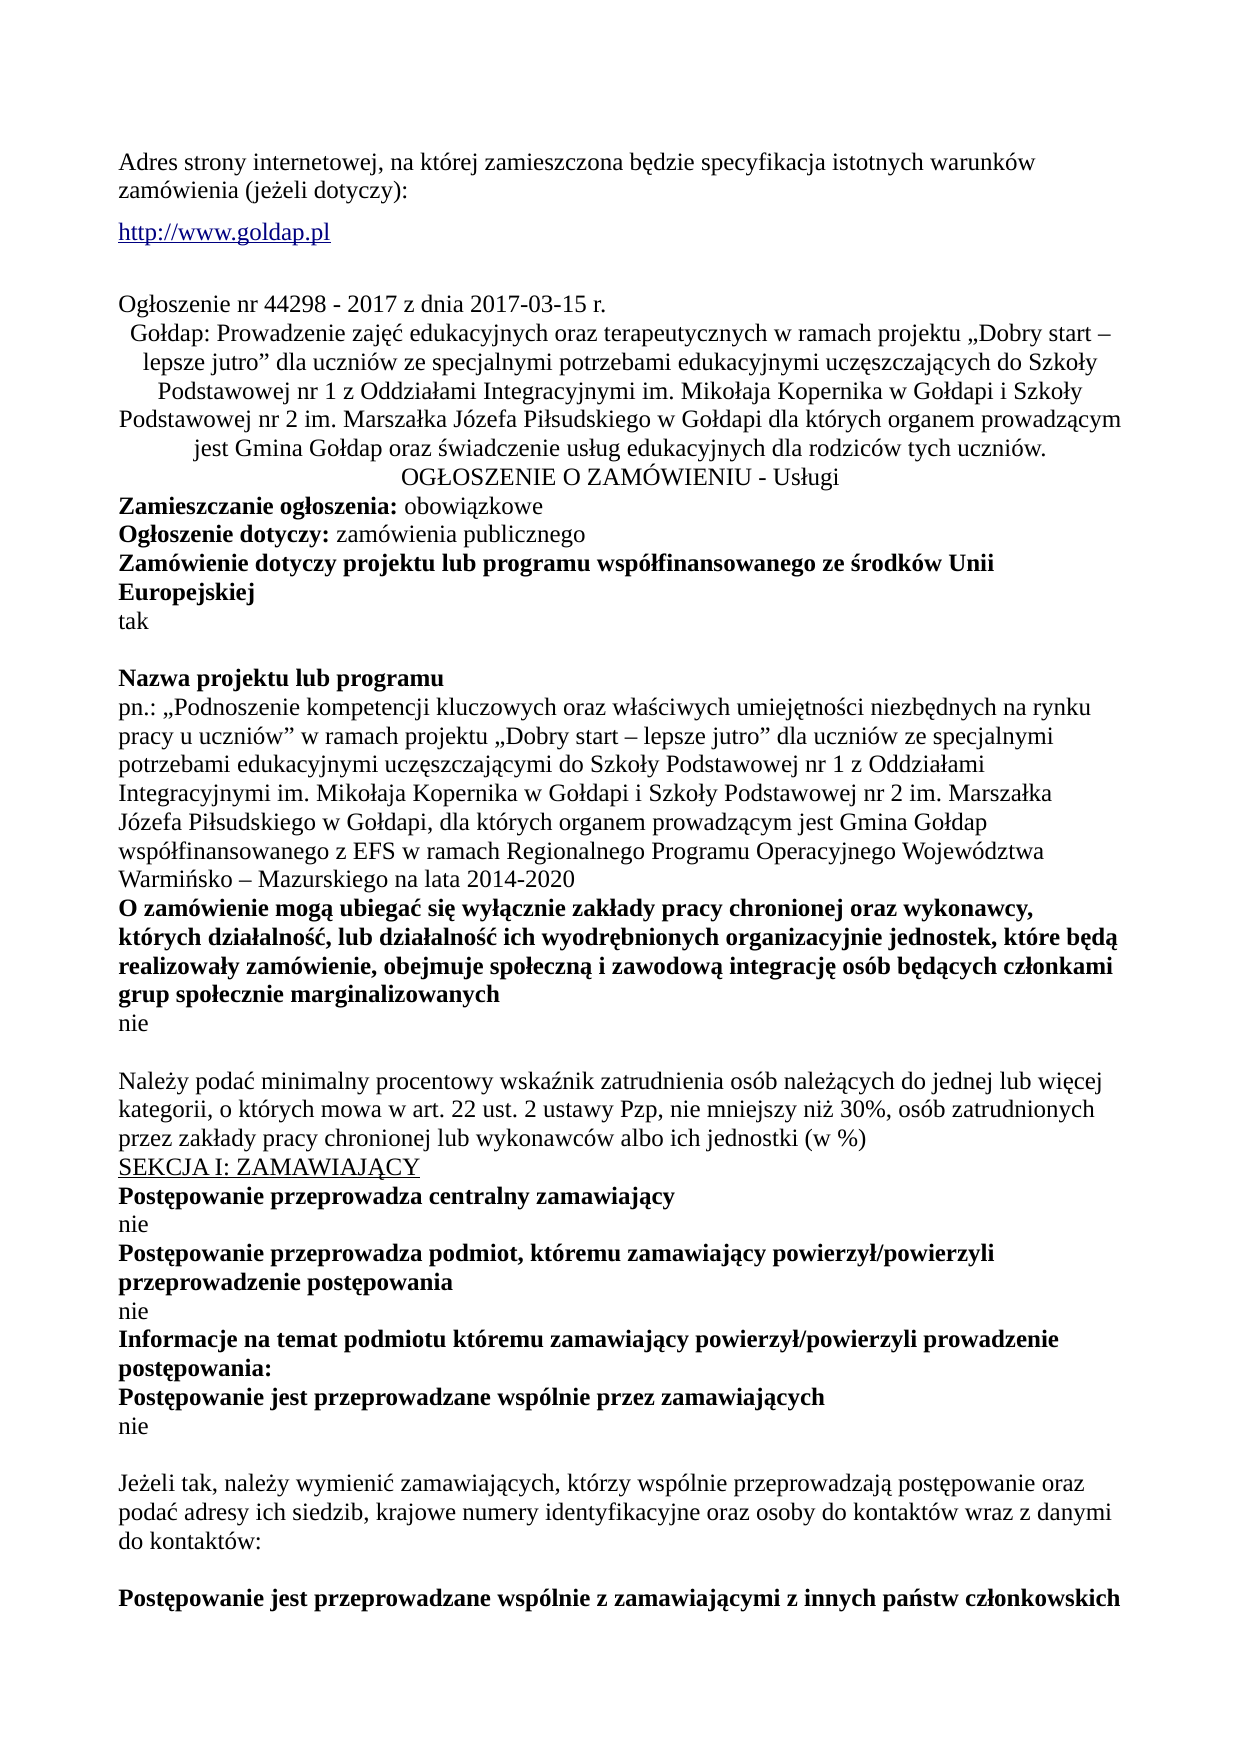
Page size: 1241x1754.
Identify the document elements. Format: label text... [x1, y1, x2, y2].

text Postępowanie przeprowadza podmiot, któremu zamawiający powierzył/powierzyli przeprowadzenie postępowania [118, 1238, 1122, 1296]
text nie [118, 1008, 1122, 1037]
text Postępowanie przeprowadza centralny zamawiający [118, 1181, 1122, 1209]
text Gołdap: Prowadzenie zajęć edukacyjnych oraz terapeutycznych w ramach projektu „Dobry start – lepsze jutro” dla uczniów ze specjalnymi potrzebami edukacyjnymi uczęszczających do Szkoły Podstawowej nr 1 z Oddziałami Integracyjnymi im. Mikołaja Kopernika w Gołdapi i Szkoły Podstawowej nr 2 im. Marszałka Józefa Piłsudskiego w Gołdapi dla których organem prowadzącym jest Gmina Gołdap oraz świadczenie usług edukacyjnych dla rodziców tych uczniów. OGŁOSZENIE O ZAMÓWIENIU - Usługi [118, 318, 1122, 491]
text Należy podać minimalny procentowy wskaźnik zatrudnienia osób należących do jednej lub więcej kategorii, o których mowa w art. 22 ust. 2 ustawy Pzp, nie mniejszy niż 30%, osób zatrudnionych przez zakłady pracy chronionej lub wykonawców albo ich jednostki (w %) [118, 1037, 1122, 1152]
text Jeżeli tak, należy wymienić zamawiających, którzy wspólnie przeprowadzają postępowanie oraz podać adresy ich siedzib, krajowe numery identyfikacyjne oraz osoby do kontaktów wraz z danymi do kontaktów: Postępowanie jest przeprowadzane wspólnie z zamawiającymi z innych państw członkowskich [118, 1439, 1122, 1612]
text O zamówienie mogą ubiegać się wyłącznie zakłady pracy chronionej oraz wykonawcy, których działalność, lub działalność ich wyodrębnionych organizacyjnie jednostek, które będą realizowały zamówienie, obejmuje społeczną i zawodową integrację osób będących członkami grup społecznie marginalizowanych [118, 893, 1122, 1008]
text tak [118, 606, 1122, 634]
text Adres strony internetowej, na której zamieszczona będzie specyfikacja istotnych warunków zamówienia (jeżeli dotyczy): [118, 147, 1122, 204]
text Zamówienie dotyczy projektu lub programu współfinansowanego ze środków Unii Europejskiej [118, 548, 1122, 606]
text nie [118, 1209, 1122, 1238]
text SEKCJA I: ZAMAWIAJĄCY [118, 1152, 1122, 1181]
text Informacje na temat podmiotu któremu zamawiający powierzył/powierzyli prowadzenie postępowania: Postępowanie jest przeprowadzane wspólnie przez zamawiających [118, 1324, 1122, 1411]
text Ogłoszenie nr 44298 - 2017 z dnia 2017-03-15 r. [118, 289, 1122, 318]
text Zamieszczanie ogłoszenia: obowiązkowe [118, 491, 1122, 519]
text nie [118, 1296, 1122, 1324]
text http://www.goldap.pl [118, 217, 1122, 246]
text nie [118, 1411, 1122, 1439]
text Ogłoszenie dotyczy: zamówienia publicznego [118, 519, 1122, 548]
text Nazwa projektu lub programu pn.: „Podnoszenie kompetencji kluczowych oraz właściwych umiejętności niezbędnych na rynku pracy u uczniów” w ramach projektu „Dobry start – lepsze jutro” dla uczniów ze specjalnymi potrzebami edukacyjnymi uczęszczającymi do Szkoły Podstawowej nr 1 z Oddziałami Integracyjnymi im. Mikołaja Kopernika w Gołdapi i Szkoły Podstawowej nr 2 im. Marszałka Józefa Piłsudskiego w Gołdapi, dla których organem prowadzącym jest Gmina Gołdap współfinansowanego z EFS w ramach Regionalnego Programu Operacyjnego Województwa Warmińsko – Mazurskiego na lata 2014-2020 [118, 634, 1122, 893]
